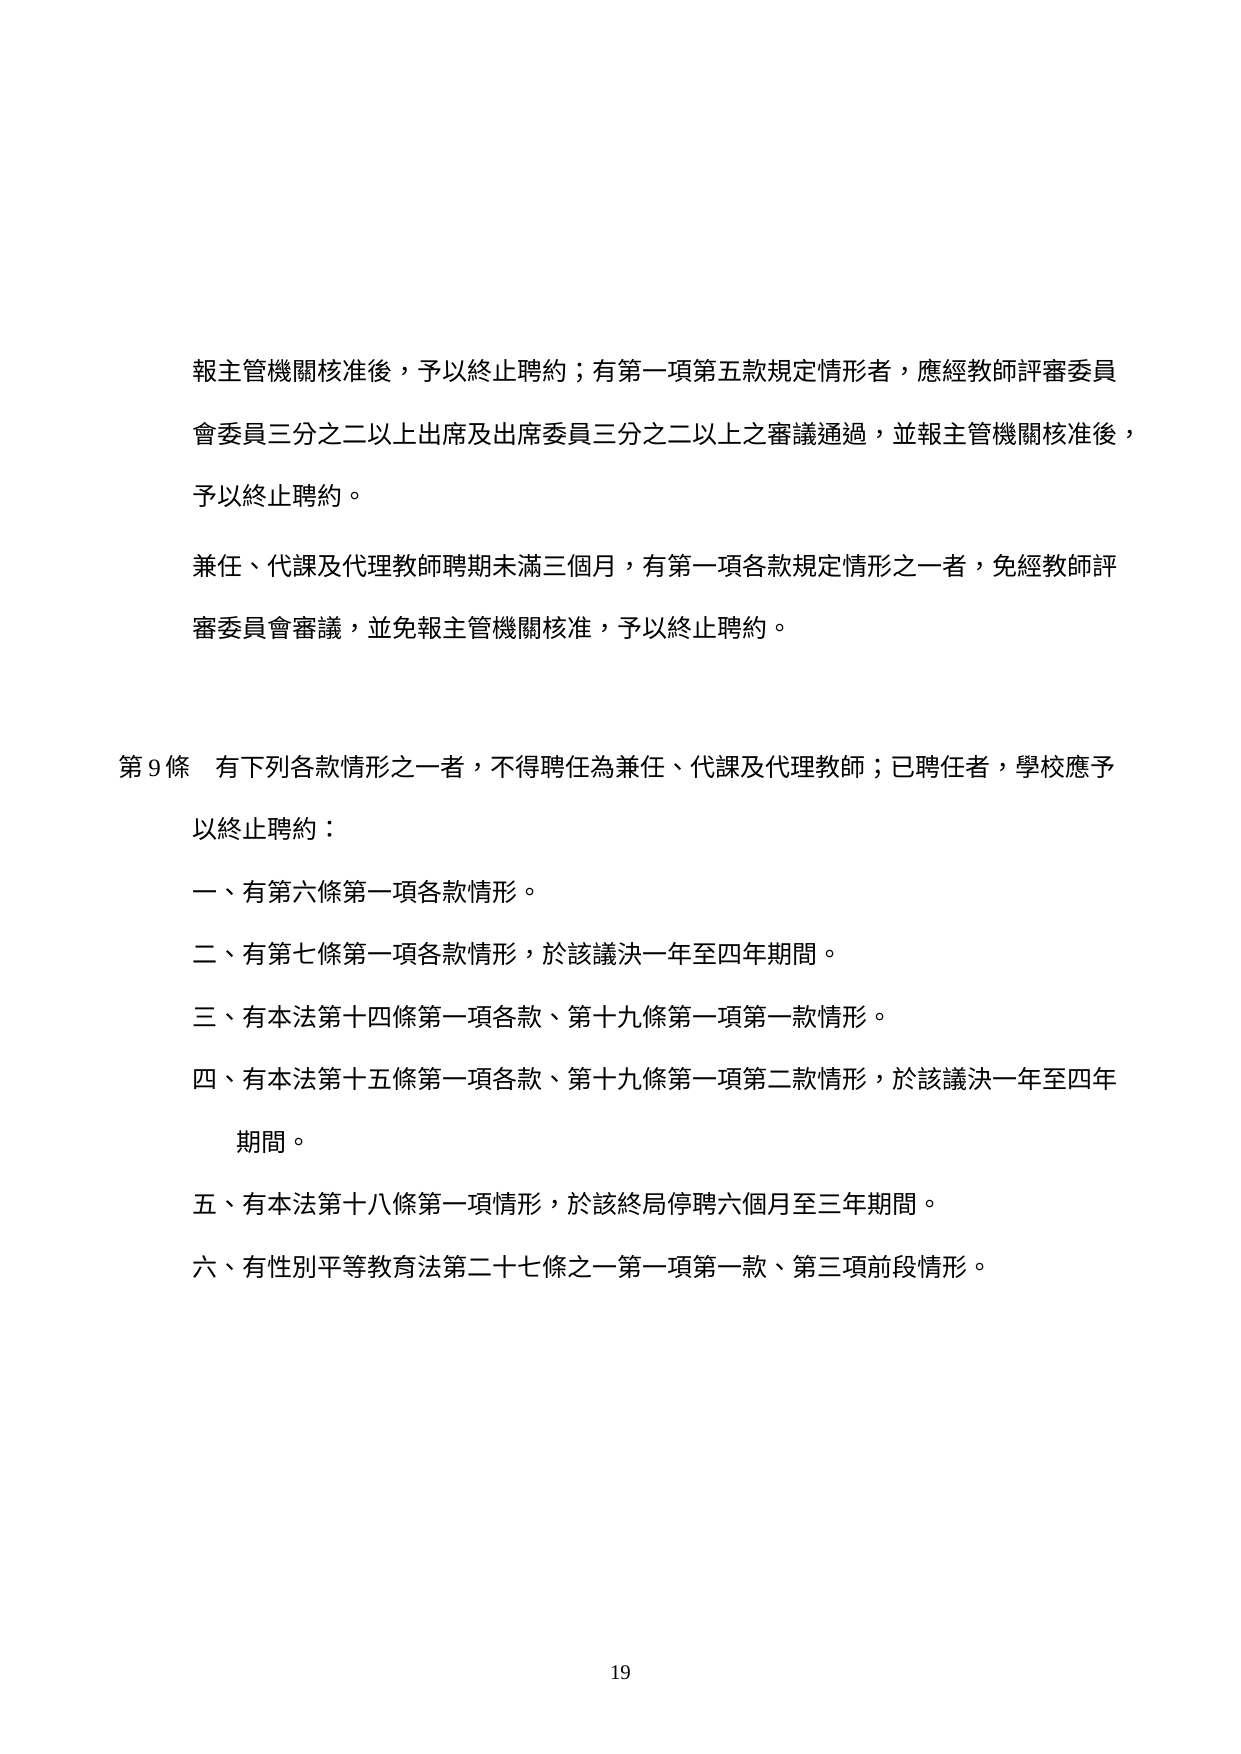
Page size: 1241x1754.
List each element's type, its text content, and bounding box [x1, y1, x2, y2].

text 四、有本法第十五條第一項各款、第十九條第一項第二款情形，於該議決一年至四年期間。 [192, 1036, 1122, 1161]
text 二、有第七條第一項各款情形，於該議決一年至四年期間。 [192, 911, 1122, 974]
text 五、有本法第十八條第一項情形，於該終局停聘六個月至三年期間。 [192, 1161, 1122, 1224]
text 三、有本法第十四條第一項各款、第十九條第一項第一款情形。 [192, 974, 1122, 1036]
text 第9條 有下列各款情形之一者，不得聘任為兼任、代課及代理教師；已聘任者，學校應予以終止聘約： [118, 724, 1122, 849]
text 兼任、代課及代理教師聘期在三個月以上，有第一項第三款或第四款規定情形之一者，應經教師評審委員會委員三分之二以上出席及出席委員二分之一以上之審議通過，並報主管機關核准後，予以終止聘約；有第一項第五款規定情形者，應經教師評審委員會委員三分之二以上出席及出席委員三分之二以上之審議通過，並報主管機關核准後，予以終止聘約。 [192, 328, 1122, 516]
text 六、有性別平等教育法第二十七條之一第一項第一款、第三項前段情形。 [192, 1224, 1122, 1286]
text 一、有第六條第一項各款情形。 [192, 849, 1122, 911]
text 兼任、代課及代理教師聘期未滿三個月，有第一項各款規定情形之一者，免經教師評審委員會審議，並免報主管機關核准，予以終止聘約。 [192, 522, 1122, 647]
